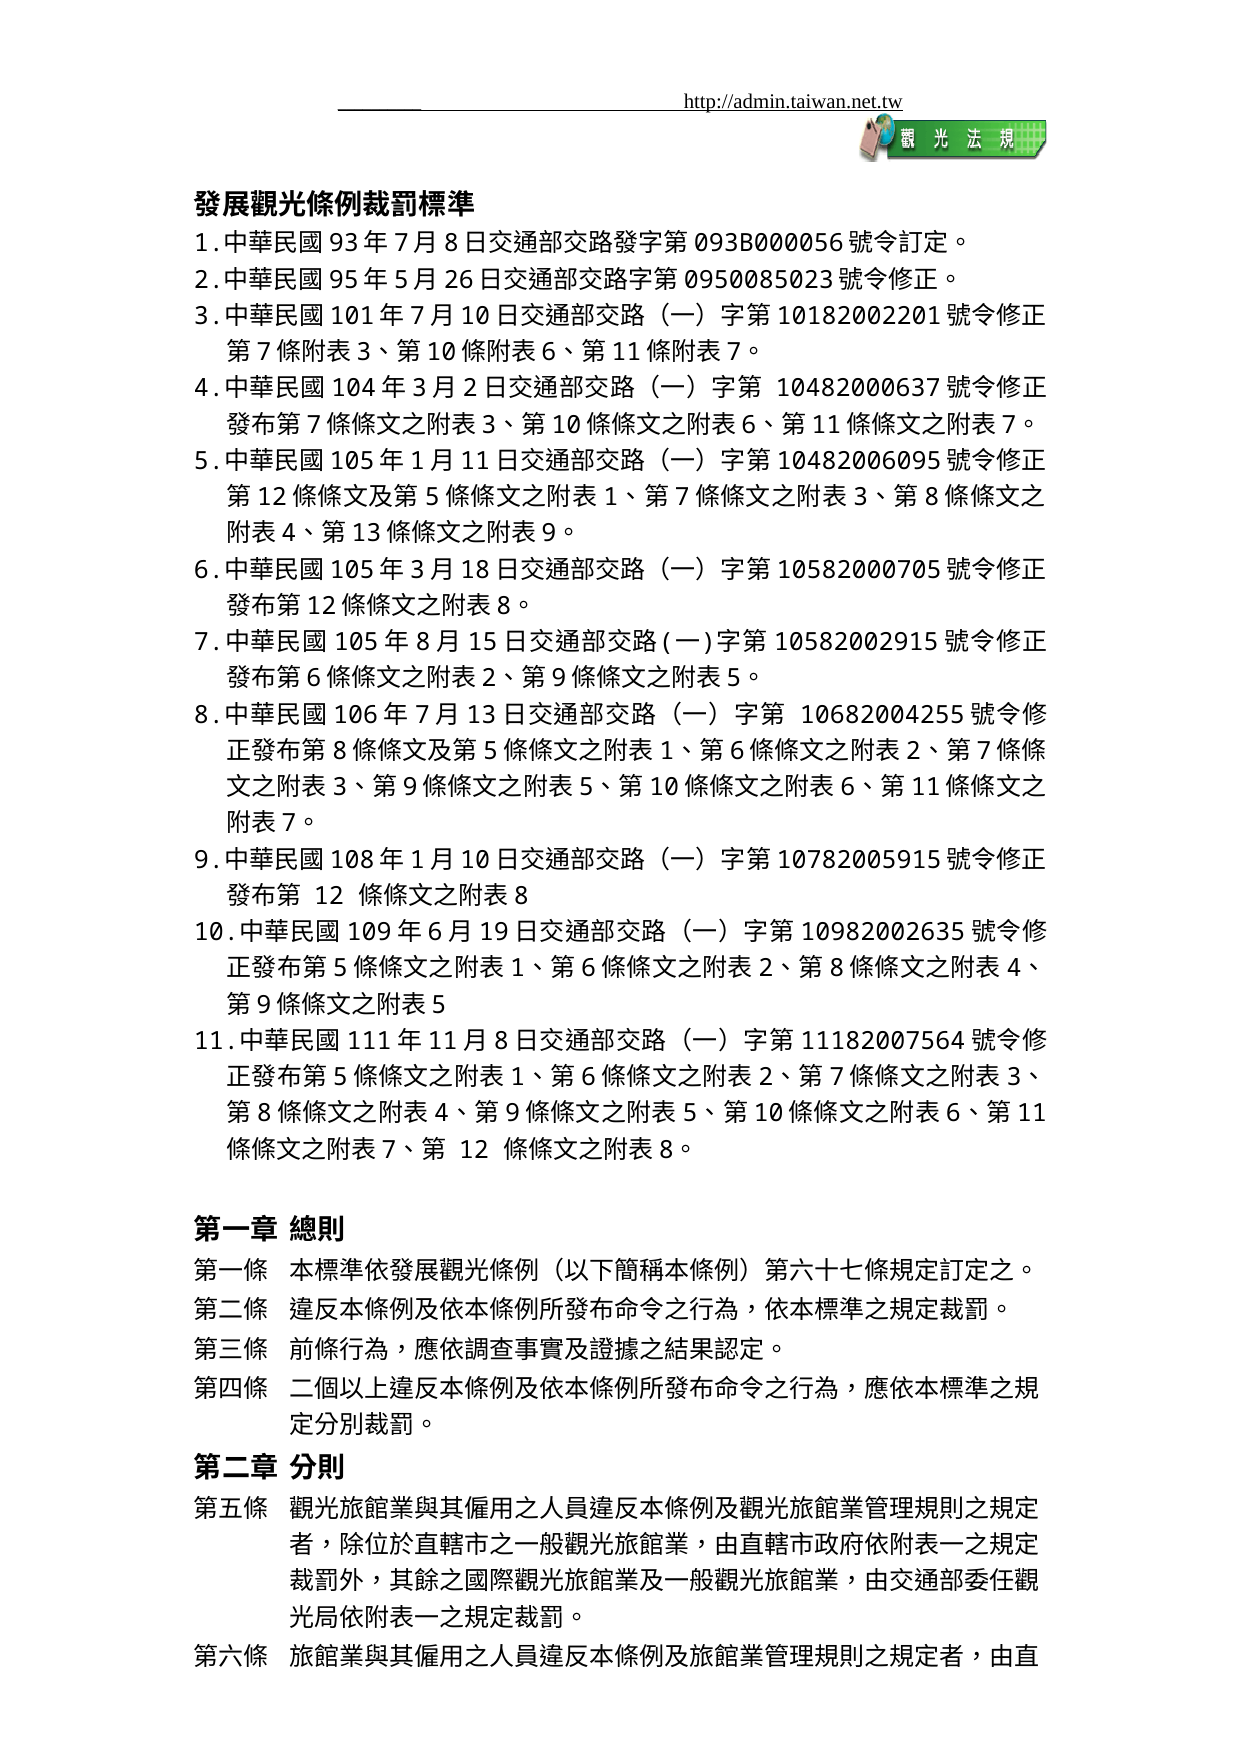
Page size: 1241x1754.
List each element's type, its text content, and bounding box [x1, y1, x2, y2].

table_cell 第二條 [192, 1289, 287, 1328]
table_cell 分則 [288, 1443, 1049, 1487]
table_cell 違反本條例及依本條例所發布命令之行為，依本標準之規定裁罰。 [288, 1289, 1049, 1328]
table_cell 第二章 [192, 1443, 287, 1487]
table_cell 觀光旅館業與其僱用之人員違反本條例及觀光旅館業管理規則之規定者，除位於直轄市之一般觀光旅館業，由直轄市政府依附表一之規定裁罰外，其餘之國際觀光旅館業及一般觀光旅館業，由交通部委任觀光局依附表一之規定裁罰。 [288, 1487, 1049, 1635]
table_cell 總則 [288, 1167, 1049, 1249]
table_cell 第六條 [192, 1635, 287, 1674]
table_cell 第四條 [192, 1367, 287, 1443]
table_header 發展觀光條例裁罰標準 1.中華民國93年7月8日交通部交路發字第093B000056號令訂定。 2.中華民國95年5月26日交通部交路字第0950085023號令修正。 3.中華民國101年7月10日交通部交路（一）字第10182002201號令修正第7條附表3、第10條附表6、第11條附表7。 4.中華民國104年3月2日交通部交路（一）字第 10482000637號令修正發布第7條條文之附表3、第10條條文之附表6、第11條條文之附表7。 5.中華民國105年1月11日交通部交路（一）字第10482006095號令修正第12條條文及第5條條文之附表1、第7條條文之附表3、第8條條文之附表4、第13條條文之附表9。 6.中華民國105年3月18日交通部交路（一）字第10582000705號令修正發布第12條條文之附表8。 7.中華民國105年8月15日交通部交路(一)字第10582002915號令修正發布第6條條文之附表2、第9條條文之附表5。 8.中華民國106年7月13日交通部交路（一）字第 10682004255號令修正發布第8條條文及第5條條文之附表1、第6條條文之附表2、第7條條文之附表3、第9條條文之附表5、第10條條文之附表6、第11條條文之附表7。 9.中華民國108年1月10日交通部交路（一）字第10782005915號令修正發布第 12 條條文之附表8 10.中華民國109年6月19日交通部交路（一）字第10982002635號令修正發布第5條條文之附表1、第6條條文之附表2、第8條條文之附表4、第9條條文之附表5 11.中華民國111年11月8日交通部交路（一）字第11182007564號令修正發布第5條條文之附表1、第6條條文之附表2、第7條條文之附表3、第8條條文之附表4、第9條條文之附表5、第10條條文之附表6、第11條條文之附表7、第 12 條條文之附表8。 [192, 181, 1049, 1167]
table_cell 第一章 [192, 1167, 287, 1249]
table_cell 本標準依發展觀光條例（以下簡稱本條例）第六十七條規定訂定之。 [288, 1249, 1049, 1288]
table_cell 二個以上違反本條例及依本條例所發布命令之行為，應依本標準之規定分別裁罰。 [288, 1367, 1049, 1443]
table_cell 旅館業與其僱用之人員違反本條例及旅館業管理規則之規定者，由直 [288, 1635, 1049, 1674]
table_cell 前條行為，應依調查事實及證據之結果認定。 [288, 1328, 1049, 1367]
table_cell 第一條 [192, 1249, 287, 1288]
table_cell 第五條 [192, 1487, 287, 1635]
table_cell 第三條 [192, 1328, 287, 1367]
